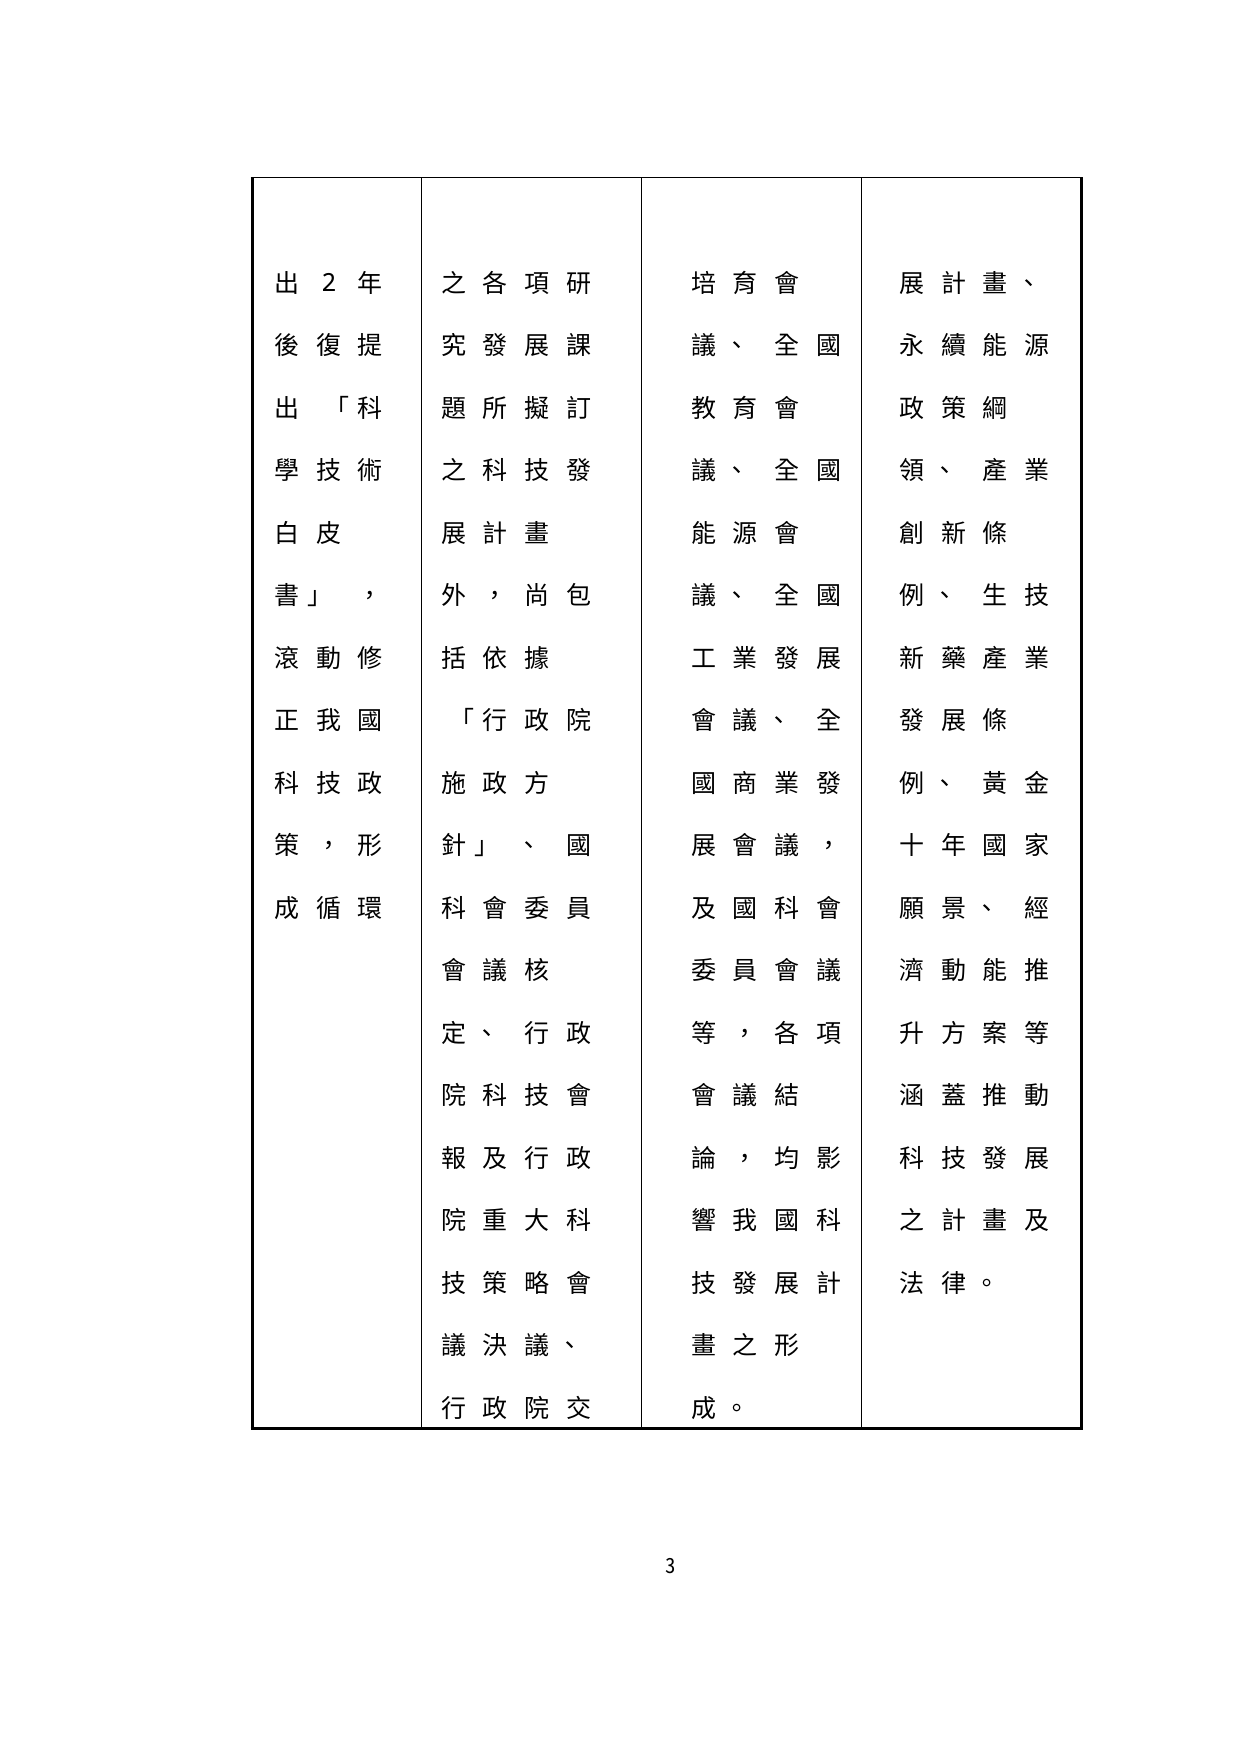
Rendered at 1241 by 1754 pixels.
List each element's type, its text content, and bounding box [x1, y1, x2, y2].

table_cell 出2年後復提出「科學技術白皮書」，滾動修正我國科技政策，形成循環 [254, 178, 421, 1427]
table_cell 之各項研究發展課題所擬訂之科技發展計畫外，尚包括依據「行政院施政方針」、國科會委員會議核定、行政院科技會報及行政院重大科技策略會議決議、行政院交 [422, 178, 641, 1427]
table_cell 展計畫、永續能源政策綱領、產業創新條例、生技新藥產業發展條例、黃金十年國家願景、經濟動能推升方案等涵蓋推動科技發展之計畫及法律。 [862, 178, 1080, 1427]
table_cell 培育會議、全國教育會議、全國能源會議、全國工業發展會議、全國商業發展會議，及國科會委員會議等，各項會議結論，均影響我國科技發展計畫之形成。 [642, 178, 861, 1427]
